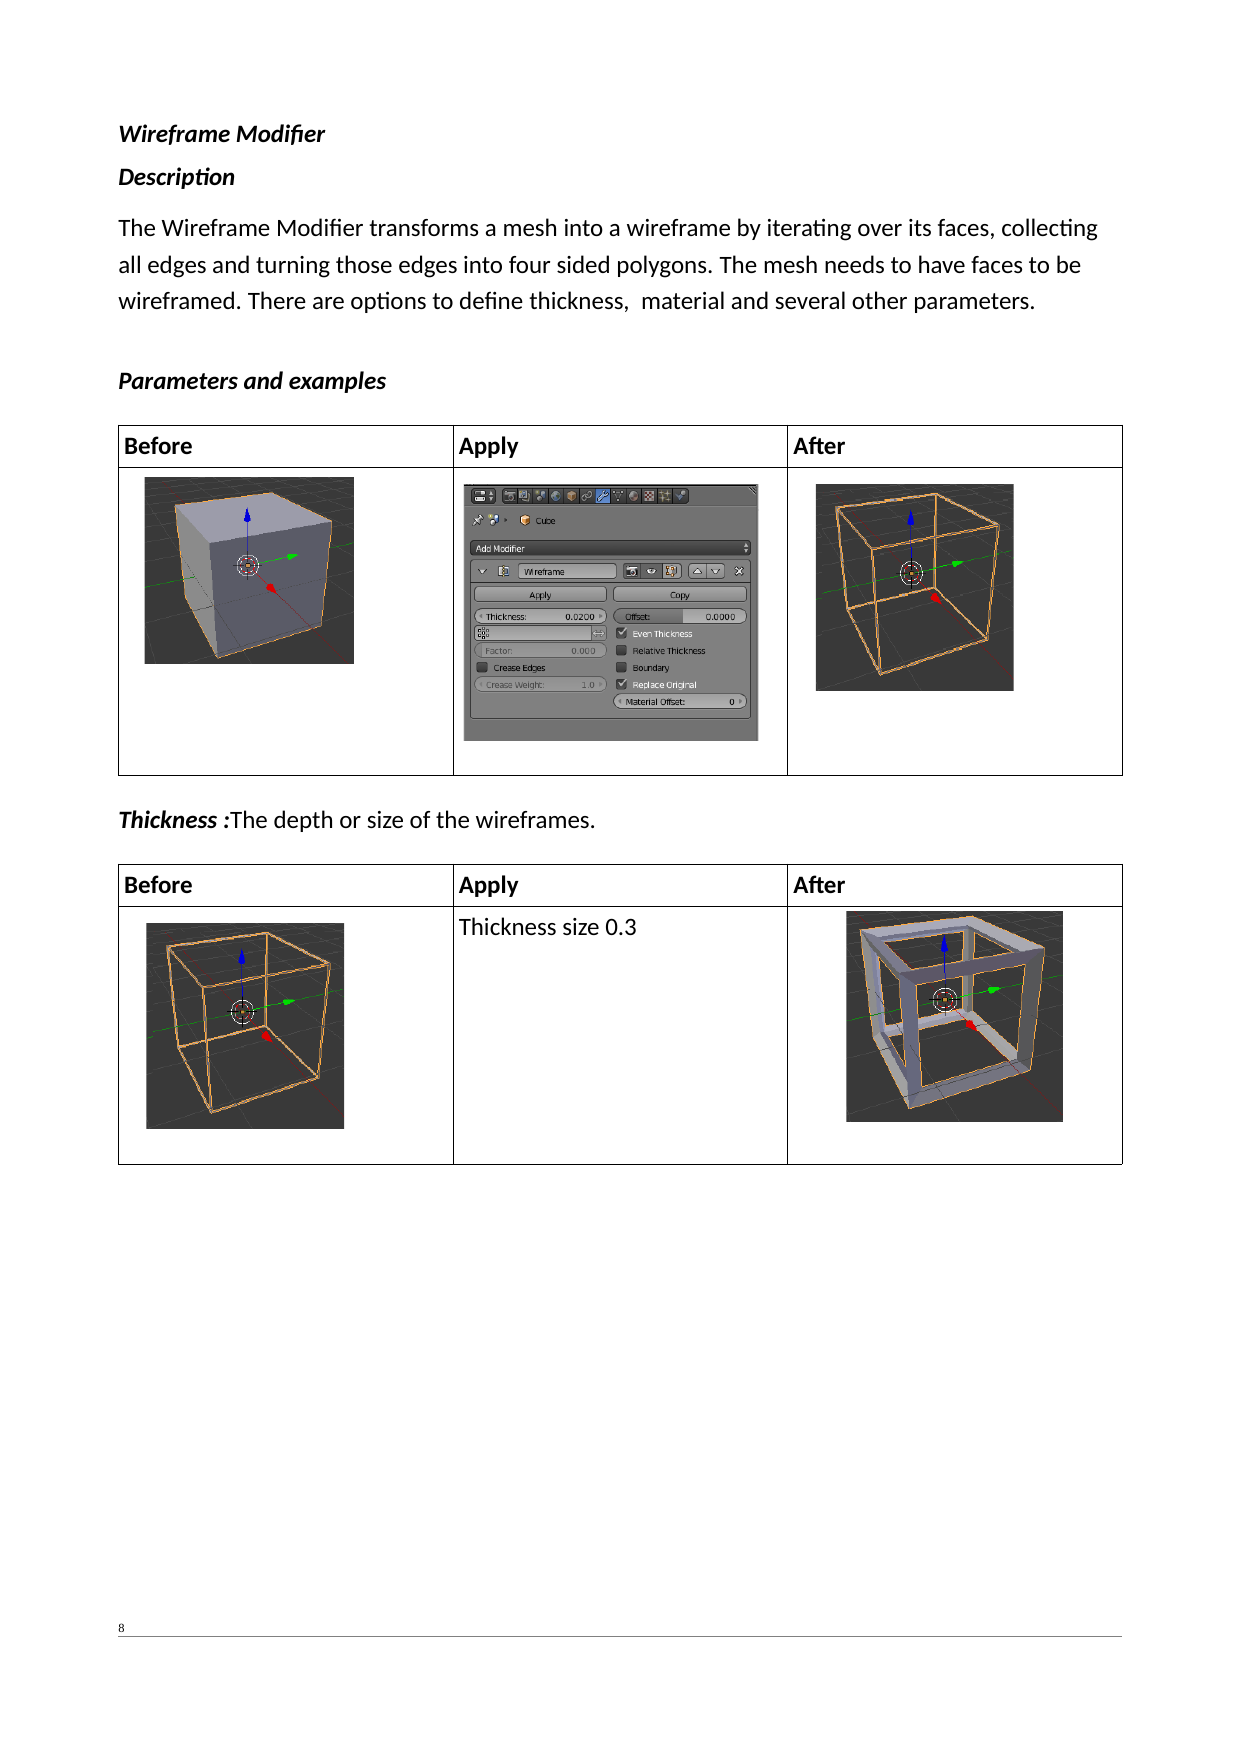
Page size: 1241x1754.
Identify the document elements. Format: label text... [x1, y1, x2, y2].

table_header Apply [454, 865, 787, 906]
picture [146, 923, 345, 1129]
subtitle Wireframe Modifier [118, 118, 1122, 149]
text The Wireframe Modifier transforms a mesh into a wireframe by iterating over its faces, collecting all edges and turning those edges into four sided polygons. The mesh needs to have faces to be wireframed. There are options to define thickness, material and several other parameters. [118, 212, 1122, 316]
table_header Before [119, 426, 453, 467]
table_header After [788, 865, 1122, 906]
table_header Apply [454, 426, 787, 467]
list Parameters and examples [118, 365, 1122, 396]
table_cell [788, 468, 1122, 775]
picture [144, 477, 354, 664]
table_cell [119, 907, 453, 1163]
table_cell [788, 907, 1122, 1163]
table_cell Thickness size 0.3 [454, 907, 787, 1163]
picture [463, 484, 759, 741]
text Description [118, 161, 1122, 192]
subtitle Thickness :The depth or size of the wireframes. [118, 804, 1122, 835]
table_header Before [119, 865, 453, 906]
picture [815, 484, 1014, 691]
picture [846, 911, 1063, 1122]
table_cell [119, 468, 453, 775]
table_cell [454, 468, 787, 775]
table_header After [788, 426, 1122, 467]
